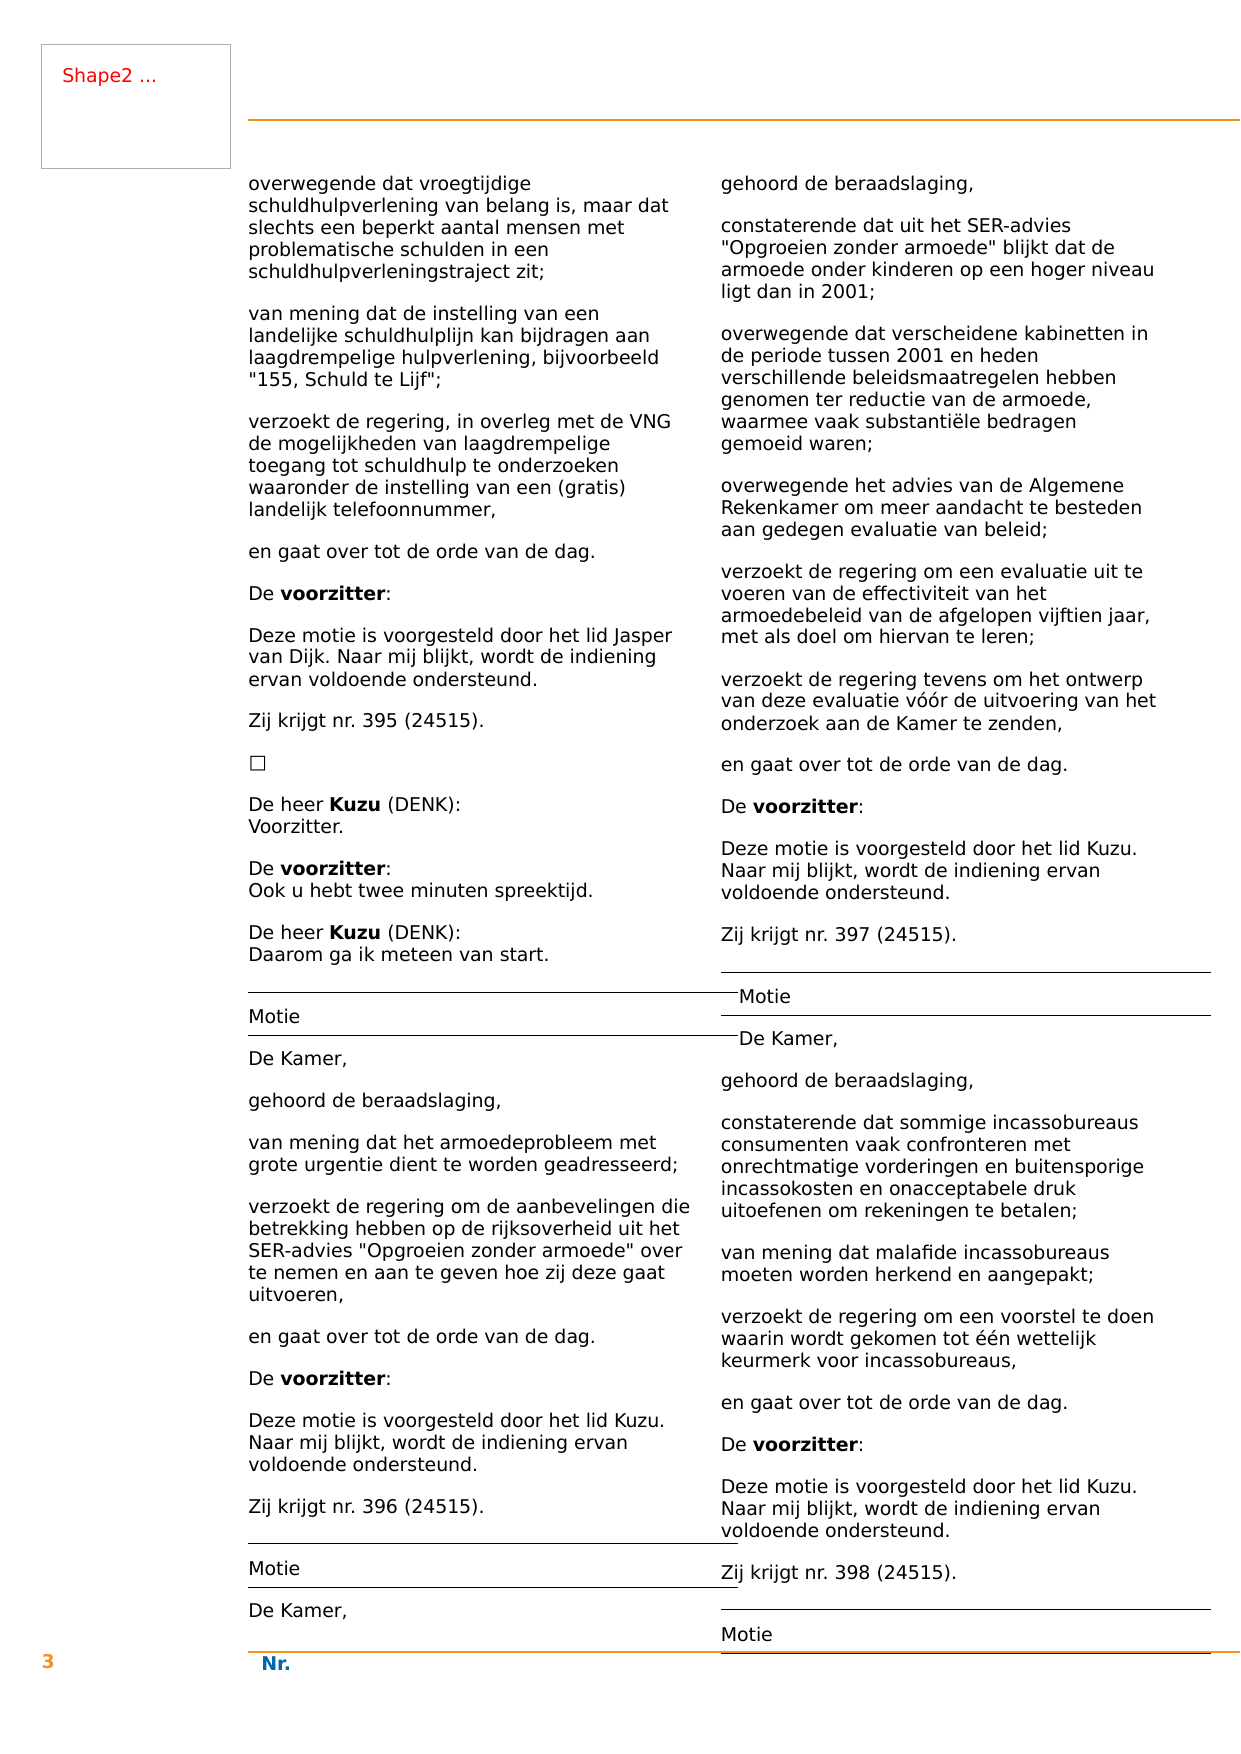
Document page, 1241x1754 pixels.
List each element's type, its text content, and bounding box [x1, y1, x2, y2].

text overwegende dat verscheidene kabinetten in de periode tussen 2001 en heden verschillende beleidsmaatregelen hebben genomen ter reductie van de armoede, waarmee vaak substantiële bedragen gemoeid waren; [721, 323, 1163, 454]
text Deze motie is voorgesteld door het lid Jasper van Dijk. Naar mij blijkt, wordt de indiening ervan voldoende ondersteund. [248, 624, 691, 690]
text van mening dat het armoedeprobleem met grote urgentie dient te worden geadresseerd; [248, 1132, 691, 1176]
text Zij krijgt nr. 397 (24515). [721, 924, 1163, 946]
text Deze motie is voorgesteld door het lid Kuzu. Naar mij blijkt, wordt de indiening ervan voldoende ondersteund. [248, 1410, 691, 1476]
text ⬜ [248, 752, 691, 774]
text Motie [721, 1624, 1163, 1646]
text Motie [248, 1006, 691, 1028]
text Zij krijgt nr. 396 (24515). [248, 1496, 691, 1518]
text en gaat over tot de orde van de dag. [248, 541, 691, 562]
text De Kamer, [721, 1028, 1163, 1050]
text Daarom ga ik meteen van start. [248, 944, 691, 966]
text De heer Kuzu (DENK): [248, 794, 691, 816]
text Zij krijgt nr. 395 (24515). [248, 710, 691, 732]
text en gaat over tot de orde van de dag. [721, 1392, 1163, 1414]
text Ook u hebt twee minuten spreektijd. [248, 880, 691, 902]
text Deze motie is voorgesteld door het lid Kuzu. Naar mij blijkt, wordt de indiening ervan voldoende ondersteund. [721, 1476, 1163, 1542]
text en gaat over tot de orde van de dag. [721, 754, 1163, 776]
text verzoekt de regering, in overleg met de VNG de mogelijkheden van laagdrempelige toegang tot schuldhulp te onderzoeken waaronder de instelling van een (gratis) landelijk telefoonnummer, [248, 411, 691, 521]
text De voorzitter: [721, 1434, 1163, 1456]
text constaterende dat sommige incassobureaus consumenten vaak confronteren met onrechtmatige vorderingen en buitensporige incassokosten en onacceptabele druk uitoefenen om rekeningen te betalen; [721, 1112, 1163, 1222]
text De voorzitter: [248, 1368, 691, 1390]
text van mening dat de instelling van een landelijke schuldhulplijn kan bijdragen aan laagdrempelige hulpverlening, bijvoorbeeld "155, Schuld te Lijf"; [248, 303, 691, 391]
text constaterende dat uit het SER-advies "Opgroeien zonder armoede" blijkt dat de armoede onder kinderen op een hoger niveau ligt dan in 2001; [721, 215, 1163, 303]
text gehoord de beraadslaging, [721, 1070, 1163, 1092]
text gehoord de beraadslaging, [248, 1090, 691, 1112]
text Motie [248, 1558, 691, 1580]
text verzoekt de regering tevens om het ontwerp van deze evaluatie vóór de uitvoering van het onderzoek aan de Kamer te zenden, [721, 668, 1163, 734]
text De Kamer, [248, 1048, 691, 1070]
text De voorzitter: [248, 582, 691, 604]
text De voorzitter: [248, 858, 691, 880]
text en gaat over tot de orde van de dag. [248, 1326, 691, 1348]
text verzoekt de regering om een voorstel te doen waarin wordt gekomen tot één wettelijk keurmerk voor incassobureaus, [721, 1306, 1163, 1372]
text De heer Kuzu (DENK): [248, 922, 691, 944]
text Voorzitter. [248, 816, 691, 838]
text van mening dat malafide incassobureaus moeten worden herkend en aangepakt; [721, 1242, 1163, 1286]
text verzoekt de regering om de aanbevelingen die betrekking hebben op de rijksoverheid uit het SER-advies "Opgroeien zonder armoede" over te nemen en aan te geven hoe zij deze gaat uitvoeren, [248, 1196, 691, 1306]
text Deze motie is voorgesteld door het lid Kuzu. Naar mij blijkt, wordt de indiening ervan voldoende ondersteund. [721, 838, 1163, 904]
text De Kamer, [248, 1600, 691, 1622]
text Zij krijgt nr. 398 (24515). [721, 1562, 1163, 1584]
text overwegende dat vroegtijdige schuldhulpverlening van belang is, maar dat slechts een beperkt aantal mensen met problematische schulden in een schuldhulpverleningstraject zit; [248, 173, 691, 283]
text verzoekt de regering om een evaluatie uit te voeren van de effectiviteit van het armoedebeleid van de afgelopen vijftien jaar, met als doel om hiervan te leren; [721, 561, 1163, 648]
text De voorzitter: [721, 796, 1163, 818]
text gehoord de beraadslaging, [721, 173, 1163, 195]
text Motie [721, 986, 1163, 1008]
text overwegende het advies van de Algemene Rekenkamer om meer aandacht te besteden aan gedegen evaluatie van beleid; [721, 474, 1163, 541]
